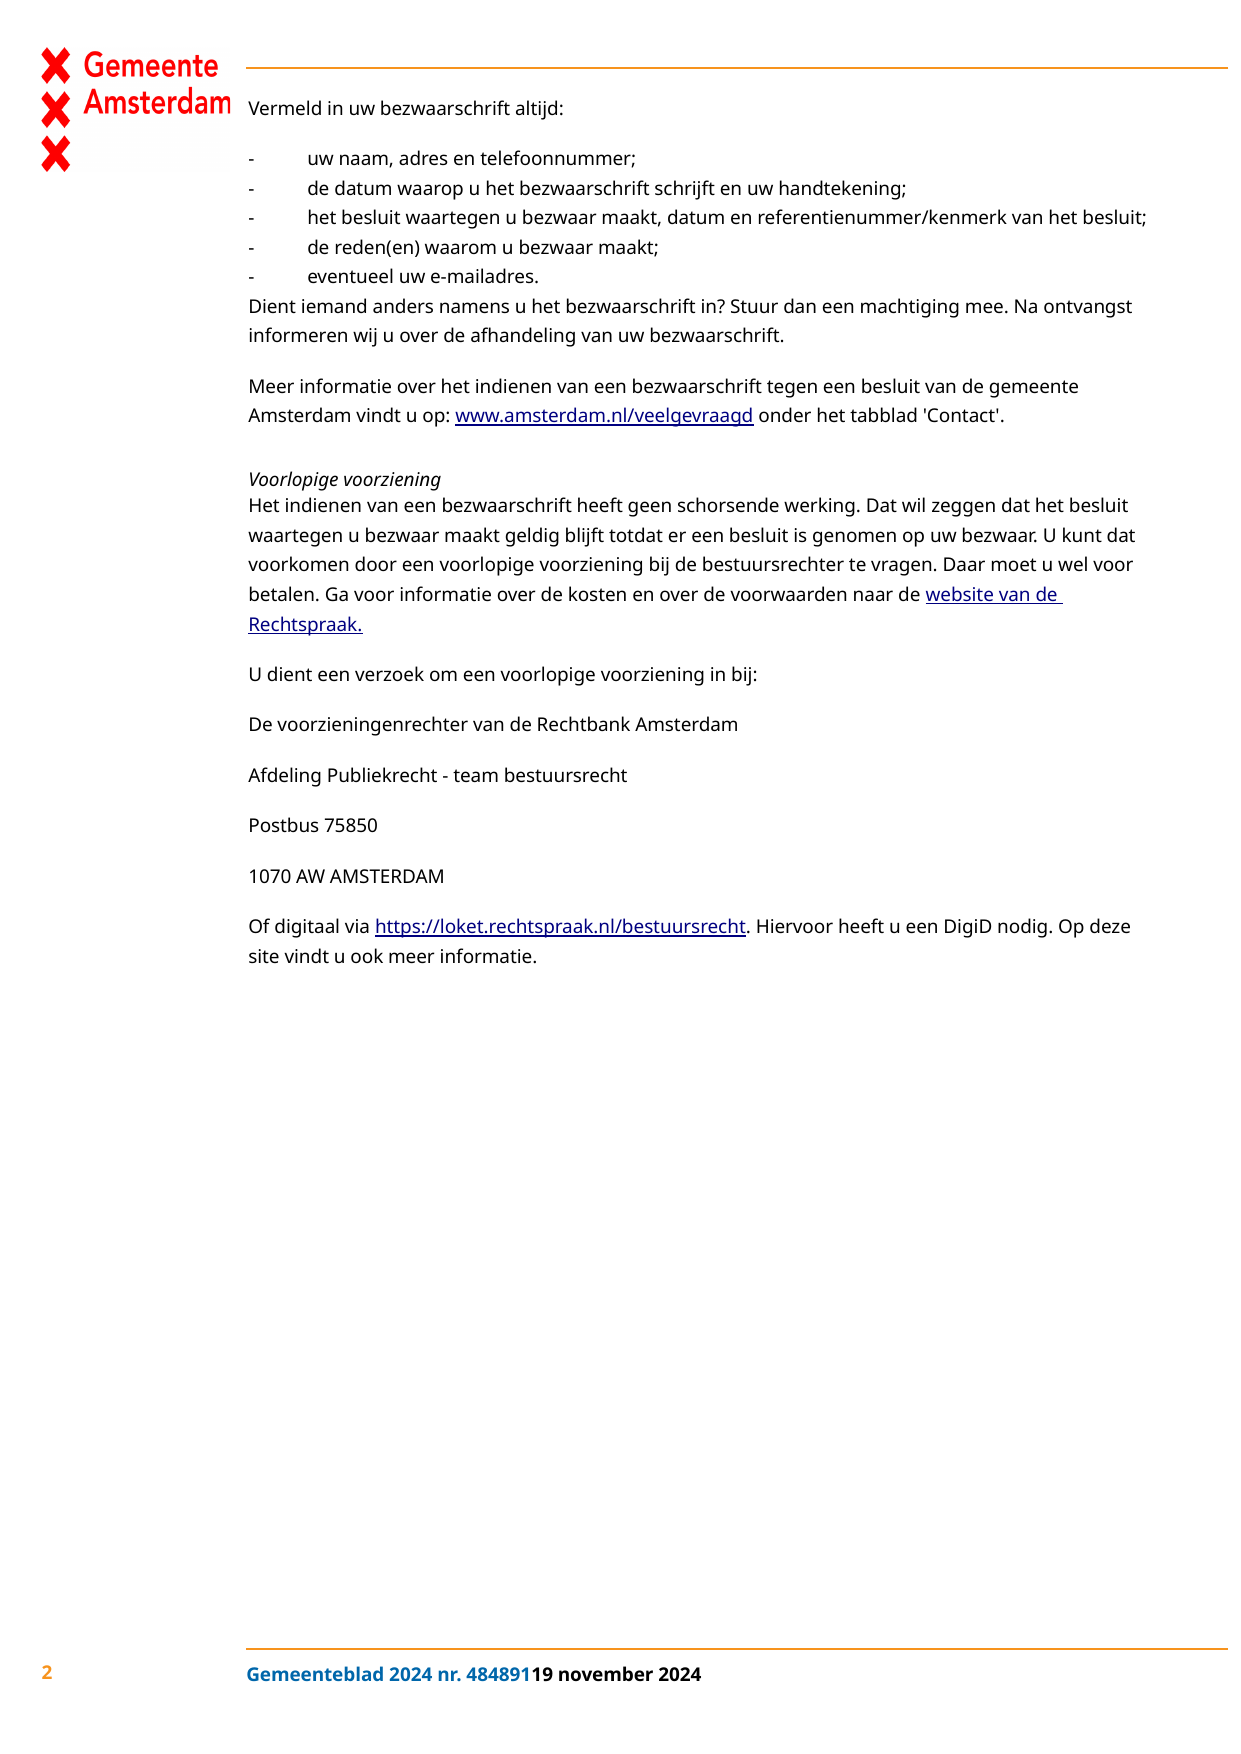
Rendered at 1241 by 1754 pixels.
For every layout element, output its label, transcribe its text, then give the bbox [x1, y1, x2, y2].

text Dient iemand anders namens u het bezwaarschrift in? Stuur dan een machtiging mee. Na ontvangst informeren wij u over de afhandeling van uw bezwaarschrift. [248, 293, 1152, 348]
text U dient een verzoek om een voorlopige voorziening in bij: [248, 661, 1152, 687]
text Vermeld in uw bezwaarschrift altijd: [248, 95, 1152, 121]
text Het indienen van een bezwaarschrift heeft geen schorsende werking. Dat wil zeggen dat het besluit waartegen u bezwaar maakt geldig blijft totdat er een besluit is genomen op uw bezwaar. U kunt dat voorkomen door een voorlopige voorziening bij de bestuursrechter te vragen. Daar moet u wel voor betalen. Ga voor informatie over de kosten en over de voorwaarden naar de website van de Rechtspraak. [248, 492, 1152, 636]
list uw naam, adres en telefoonnummer; [248, 145, 1152, 171]
text Afdeling Publiekrecht - team bestuursrecht [248, 762, 1152, 788]
list de datum waarop u het bezwaarschrift schrijft en uw handtekening; [248, 175, 1152, 201]
text 1070 AW AMSTERDAM [248, 863, 1152, 888]
text Postbus 75850 [248, 812, 1152, 838]
text Of digitaal via https://loket.rechtspraak.nl/bestuursrecht. Hiervoor heeft u een DigiD nodig. Op deze site vindt u ook meer informatie. [248, 913, 1152, 968]
text Meer informatie over het indienen van een bezwaarschrift tegen een besluit van de gemeente Amsterdam vindt u op: www.amsterdam.nl/veelgevraagd onder het tabblad 'Contact'. [248, 373, 1152, 428]
picture [41, 47, 231, 172]
list het besluit waartegen u bezwaar maakt, datum en referentienummer/kenmerk van het besluit; [248, 204, 1152, 230]
text Voorlopige voorziening [248, 467, 1152, 492]
list de reden(en) waarom u bezwaar maakt; [248, 234, 1152, 260]
text De voorzieningenrechter van de Rechtbank Amsterdam [248, 712, 1152, 737]
list eventueel uw e-mailadres. [248, 263, 1152, 289]
